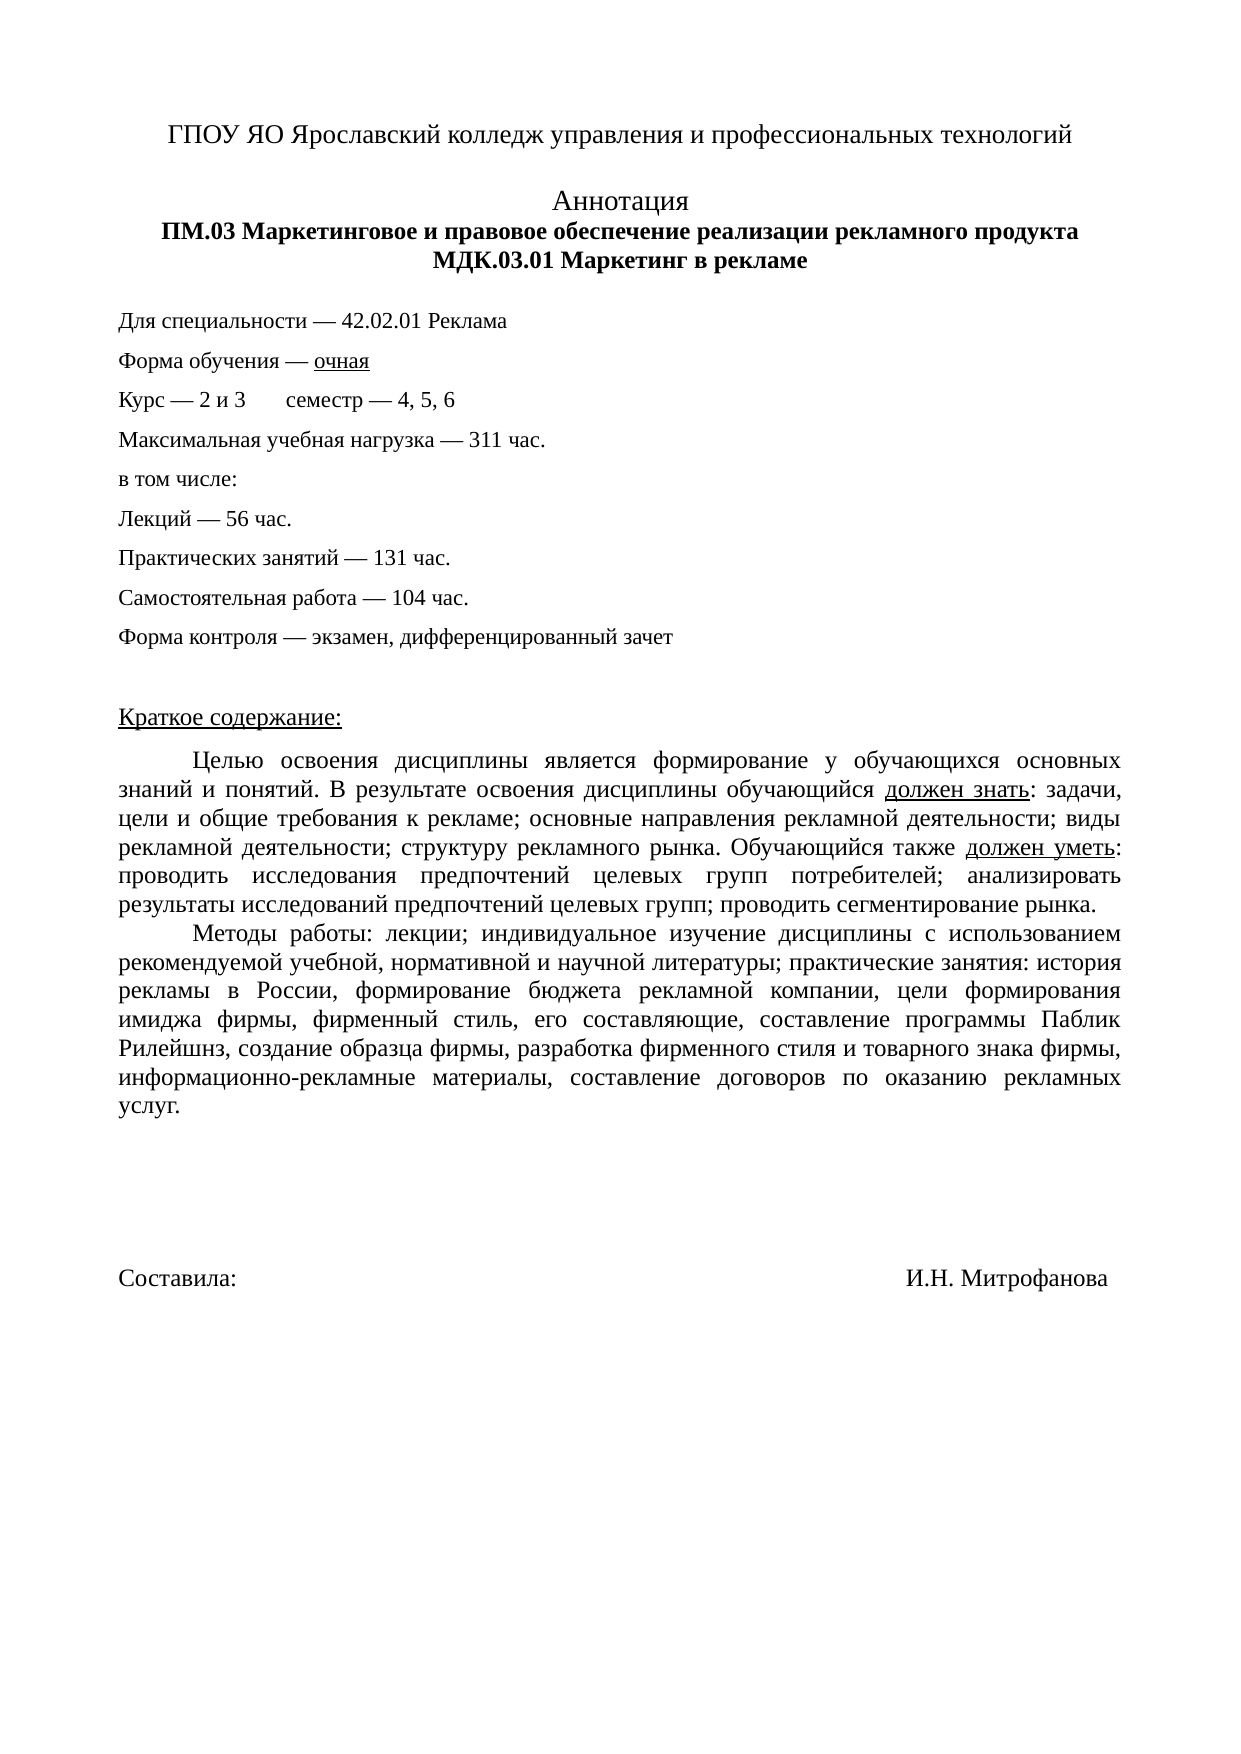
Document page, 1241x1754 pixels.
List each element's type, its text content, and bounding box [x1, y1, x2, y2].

text Лекций — 56 час. [118, 505, 1122, 531]
text Форма контроля — экзамен, дифференцированный зачет [118, 623, 1122, 649]
text Аннотация [118, 183, 1122, 216]
text Краткое содержание: [118, 702, 1122, 731]
text Методы работы: лекции; индивидуальное изучение дисциплины с использованием рекомендуемой учебной, нормативной и научной литературы; практические занятия: история рекламы в России, формирование бюджета рекламной компании, цели формирования имиджа фирмы, фирменный стиль, его составляющие, составление программы Паблик Рилейшнз, создание образца фирмы, разработка фирменного стиля и товарного знака фирмы, информационно-рекламные материалы, составление договоров по оказанию рекламных услуг. [118, 918, 1122, 1119]
text Практических занятий — 131 час. [118, 544, 1122, 571]
text Форма обучения — очная [118, 347, 1122, 373]
text Максимальная учебная нагрузка — 311 час. [118, 426, 1122, 452]
text в том числе: [118, 465, 1122, 492]
text Курс — 2 и 3 семестр — 4, 5, 6 [118, 386, 1122, 413]
text МДК.03.01 Маркетинг в рекламе [118, 245, 1122, 274]
text ГПОУ ЯО Ярославский колледж управления и профессиональных технологий [118, 118, 1122, 149]
text Составила: И.Н. Митрофанова [118, 1263, 1122, 1292]
text Целью освоения дисциплины является формирование у обучающихся основных знаний и понятий. В результате освоения дисциплины обучающийся должен знать: задачи, цели и общие требования к рекламе; основные направления рекламной деятельности; виды рекламной деятельности; структуру рекламного рынка. Обучающийся также должен уметь: проводить исследования предпочтений целевых групп потребителей; анализировать результаты исследований предпочтений целевых групп; проводить сегментирование рынка. [118, 745, 1122, 918]
text ПМ.03 Маркетинговое и правовое обеспечение реализации рекламного продукта [118, 216, 1122, 245]
text Для специальности — 42.02.01 Реклама [118, 307, 1122, 334]
text Самостоятельная работа — 104 час. [118, 584, 1122, 610]
